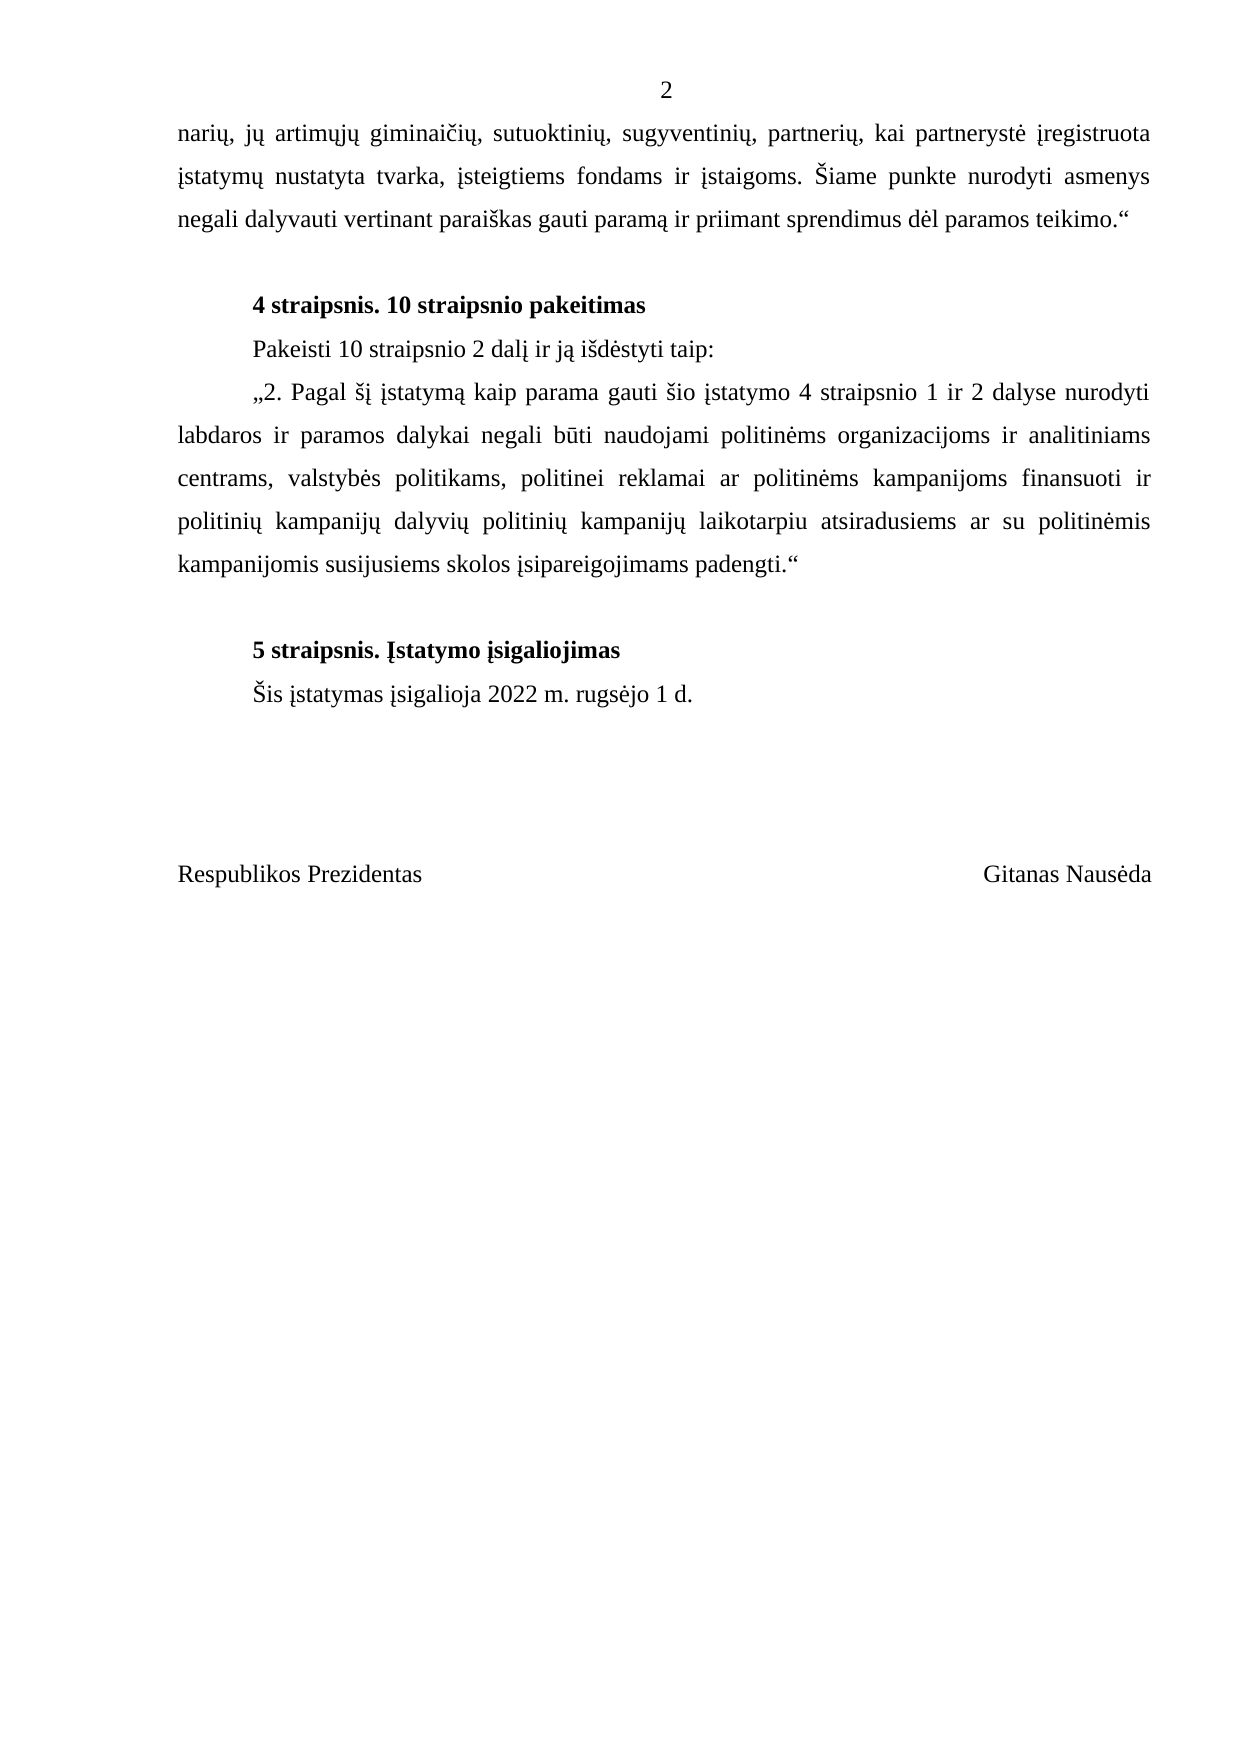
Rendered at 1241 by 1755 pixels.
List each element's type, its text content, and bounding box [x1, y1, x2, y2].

text 4 straipsnis. 10 straipsnio pakeitimas [177, 291, 1152, 319]
text Šis įstatymas įsigalioja 2022 m. rugsėjo 1 d. [177, 679, 1152, 707]
text Respublikos Prezidentas Gitanas Nausėda [177, 859, 1152, 888]
text 5 straipsnis. Įstatymo įsigaliojimas [177, 636, 1152, 664]
text narių, jų artimųjų giminaičių, sutuoktinių, sugyventinių, partnerių, kai partnerystė įregistruota įstatymų nustatyta tvarka, įsteigtiems fondams ir įstaigoms. Šiame punkte nurodyti asmenys negali dalyvauti vertinant paraiškas gauti paramą ir priimant sprendimus dėl paramos teikimo.“ [177, 118, 1152, 233]
text „2. Pagal šį įstatymą kaip parama gauti šio įstatymo 4 straipsnio 1 ir 2 dalyse nurodyti labdaros ir paramos dalykai negali būti naudojami politinėms organizacijoms ir analitiniams centrams, valstybės politikams, politinei reklamai ar politinėms kampanijoms finansuoti ir politinių kampanijų dalyvių politinių kampanijų laikotarpiu atsiradusiems ar su politinėmis kampanijomis susijusiems skolos įsipareigojimams padengti.“ [177, 377, 1152, 578]
text Pakeisti 10 straipsnio 2 dalį ir ją išdėstyti taip: [177, 334, 1152, 362]
